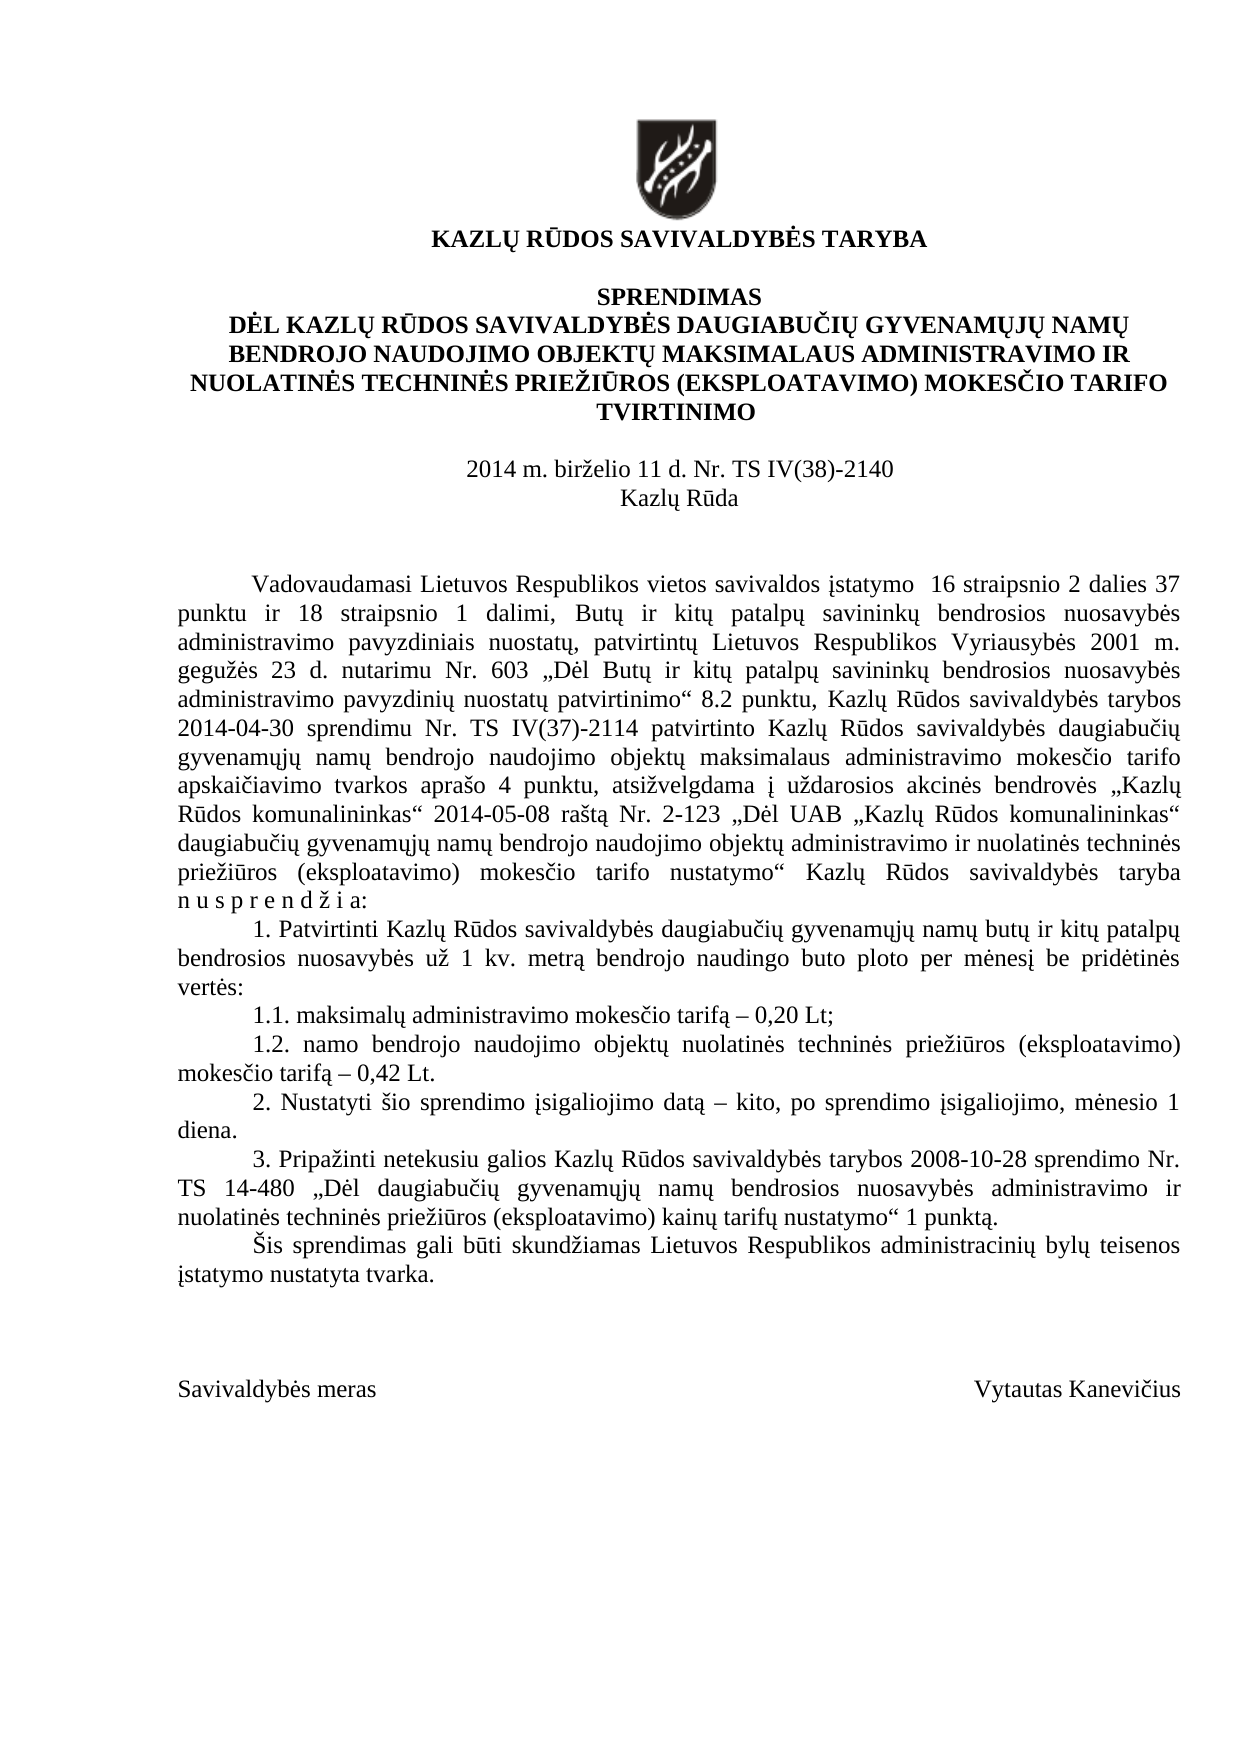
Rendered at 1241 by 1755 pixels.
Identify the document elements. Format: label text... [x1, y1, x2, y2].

text DĖL KAZLŲ RŪDOS SAVIVALDYBĖS DAUGIABUČIŲ GYVENAMŲJŲ NAMŲ BENDROJO NAUDOJIMO OBJEKTŲ MAKSIMALAUS ADMINISTRAVIMO IR NUOLATINĖS TECHNINĖS PRIEŽIŪROS (EKSPLOATAVIMO) MOKESČIO TARIFO TVIRTINIMO [177, 311, 1181, 426]
text Savivaldybės meras Vytautas Kanevičius [177, 1374, 1181, 1403]
text Vadovaudamasi Lietuvos Respublikos vietos savivaldos įstatymo 16 straipsnio 2 dalies 37 punktu ir 18 straipsnio 1 dalimi, Butų ir kitų patalpų savininkų bendrosios nuosavybės administravimo pavyzdiniais nuostatų, patvirtintų Lietuvos Respublikos Vyriausybės 2001 m. gegužės 23 d. nutarimu Nr. 603 „Dėl Butų ir kitų patalpų savininkų bendrosios nuosavybės administravimo pavyzdinių nuostatų patvirtinimo“ 8.2 punktu, Kazlų Rūdos savivaldybės tarybos 2014-04-30 sprendimu Nr. TS IV(37)-2114 patvirtinto Kazlų Rūdos savivaldybės daugiabučių gyvenamųjų namų bendrojo naudojimo objektų maksimalaus administravimo mokesčio tarifo apskaičiavimo tvarkos aprašo 4 punktu, atsižvelgdama į uždarosios akcinės bendrovės „Kazlų Rūdos komunalininkas“ 2014-05-08 raštą Nr. 2-123 „Dėl UAB „Kazlų Rūdos komunalininkas“ daugiabučių gyvenamųjų namų bendrojo naudojimo objektų administravimo ir nuolatinės techninės priežiūros (eksploatavimo) mokesčio tarifo nustatymo“ Kazlų Rūdos savivaldybės taryba n u s p r e n d ž i a: [177, 569, 1181, 914]
text 1.1. maksimalų administravimo mokesčio tarifą – 0,20 Lt; [177, 1001, 1181, 1029]
text 1.2. namo bendrojo naudojimo objektų nuolatinės techninės priežiūros (eksploatavimo) mokesčio tarifą – 0,42 Lt. [177, 1029, 1181, 1087]
text 2. Nustatyti šio sprendimo įsigaliojimo datą – kito, po sprendimo įsigaliojimo, mėnesio 1 diena. [177, 1087, 1181, 1144]
text Kazlų Rūda [177, 483, 1181, 512]
text 2014 m. birželio 11 d. Nr. TS IV(38)-2140 [177, 454, 1181, 483]
text SPRENDIMAS [177, 282, 1181, 311]
text 3. Pripažinti netekusiu galios Kazlų Rūdos savivaldybės tarybos 2008-10-28 sprendimo Nr. TS 14-480 „Dėl daugiabučių gyvenamųjų namų bendrosios nuosavybės administravimo ir nuolatinės techninės priežiūros (eksploatavimo) kainų tarifų nustatymo“ 1 punktą. [177, 1144, 1181, 1231]
text Šis sprendimas gali būti skundžiamas Lietuvos Respublikos administracinių bylų teisenos įstatymo nustatyta tvarka. [177, 1231, 1181, 1288]
text 1. Patvirtinti Kazlų Rūdos savivaldybės daugiabučių gyvenamųjų namų butų ir kitų patalpų bendrosios nuosavybės už 1 kv. metrą bendrojo naudingo buto ploto per mėnesį be pridėtinės vertės: [177, 914, 1181, 1001]
text KAZLŲ RŪDOS SAVIVALDYBĖS TARYBA [177, 224, 1181, 253]
